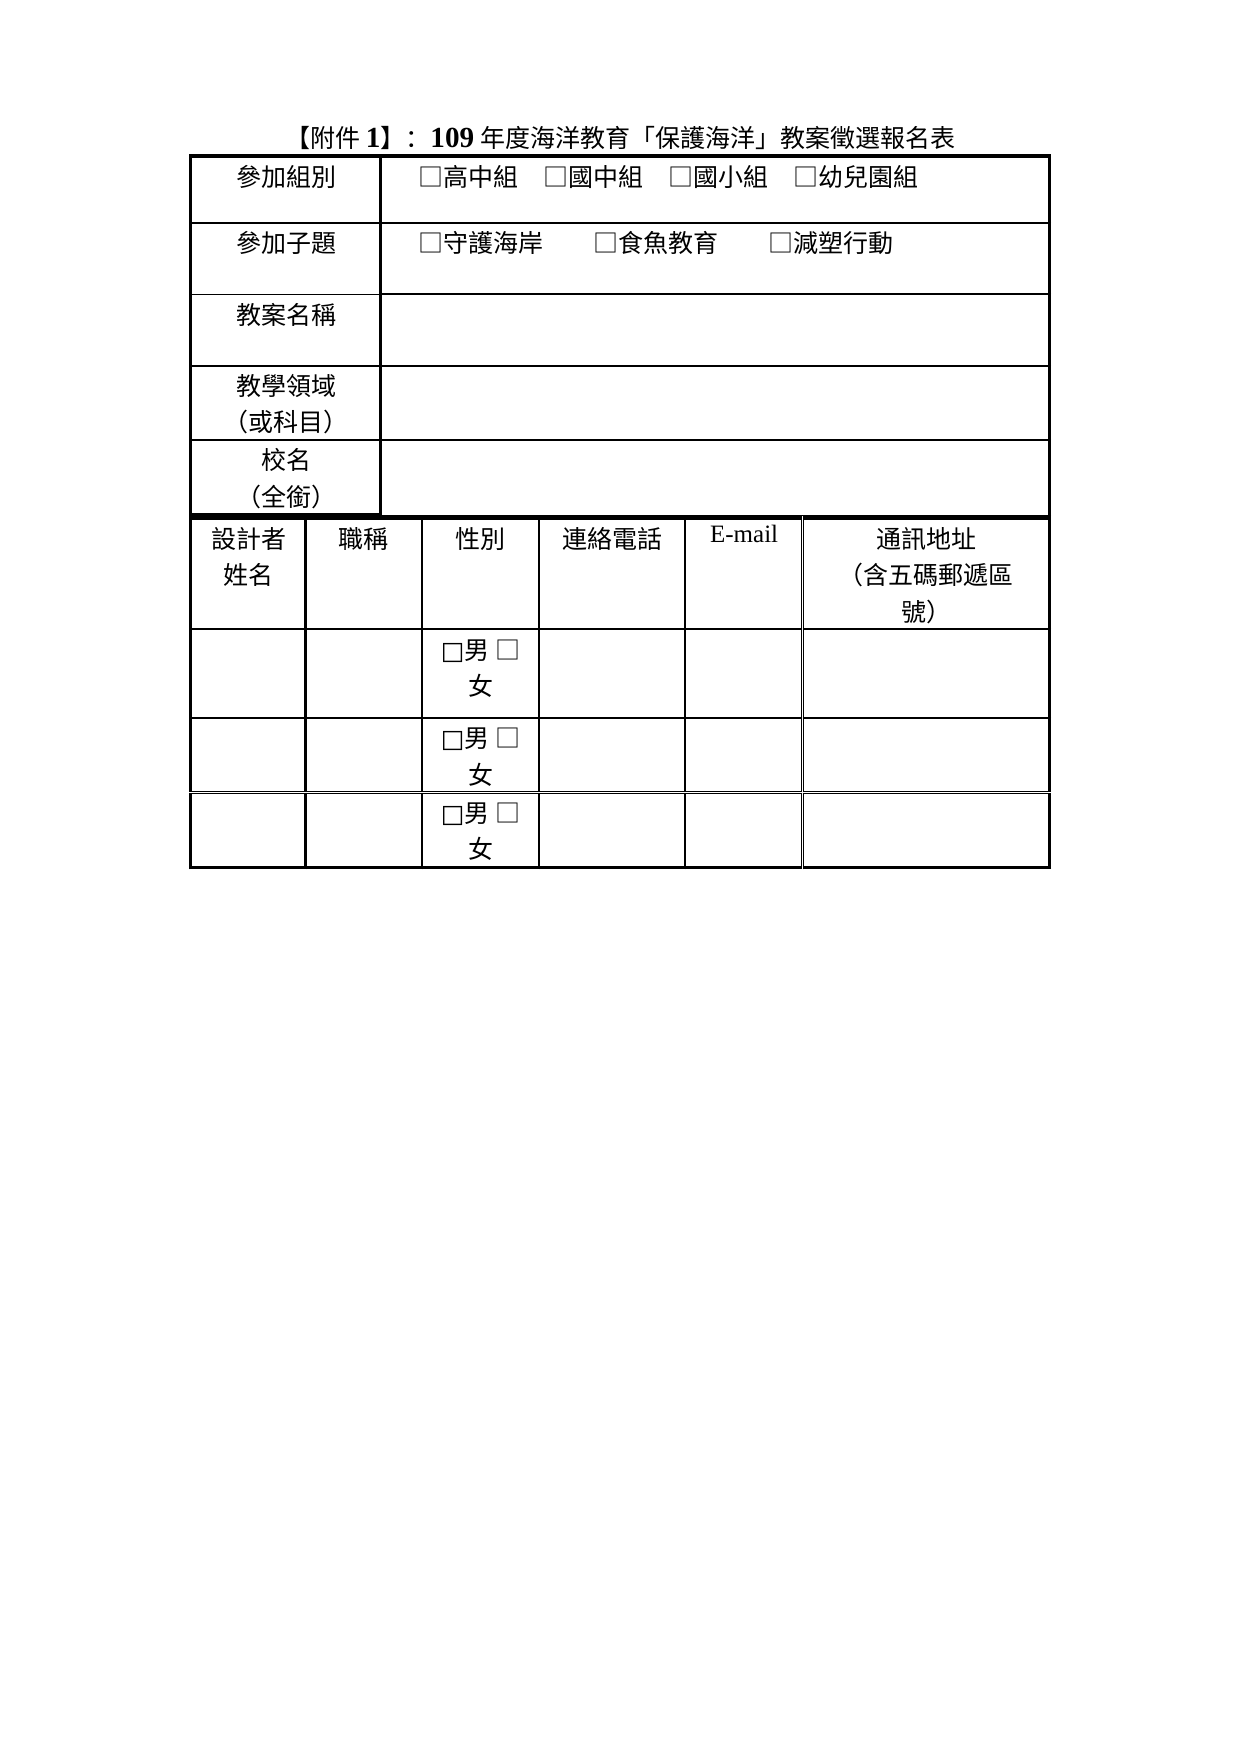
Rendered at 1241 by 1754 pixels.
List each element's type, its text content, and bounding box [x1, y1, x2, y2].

table_cell 連絡電話 [540, 520, 684, 628]
table_cell □男 □女 [423, 630, 538, 717]
table_cell [307, 719, 421, 791]
table_cell [540, 794, 684, 866]
table_cell [192, 630, 304, 717]
table_cell [382, 367, 1048, 439]
table_cell E-mail [686, 520, 801, 628]
table_cell □男 □女 [423, 719, 538, 791]
table_cell [382, 295, 1048, 365]
table_cell [686, 719, 801, 791]
table_cell [686, 794, 801, 866]
table_cell 校名 （全銜） [192, 441, 379, 513]
table_cell 設計者 姓名 [192, 520, 304, 628]
table_cell [686, 630, 801, 717]
table_cell 職稱 [307, 520, 421, 628]
table_header 參加組別 [192, 158, 379, 222]
table_cell □男 □女 [423, 794, 538, 866]
table_cell [382, 441, 1048, 515]
table_cell [307, 794, 421, 866]
table_cell □守護海岸 □食魚教育 □減塑行動 [382, 224, 1048, 293]
table_cell [192, 794, 304, 866]
table_cell 教學領域 （或科目） [192, 367, 379, 439]
table_cell [804, 719, 1048, 791]
table_cell [540, 630, 684, 717]
table_cell [307, 630, 421, 717]
table_cell [804, 630, 1048, 717]
table_cell [192, 719, 304, 791]
table_cell 性別 [423, 520, 538, 628]
table_cell [804, 794, 1048, 866]
table_cell 通訊地址 （含五碼郵遞區號） [804, 520, 1048, 628]
table_cell 參加子題 [192, 224, 379, 294]
table_header □高中組 □國中組 □國小組 □幼兒園組 [382, 158, 1048, 222]
table_cell 教案名稱 [192, 295, 379, 365]
table_cell [540, 719, 684, 791]
text 【附件1】：109年度海洋教育「保護海洋」教案徵選報名表 [118, 118, 1122, 154]
